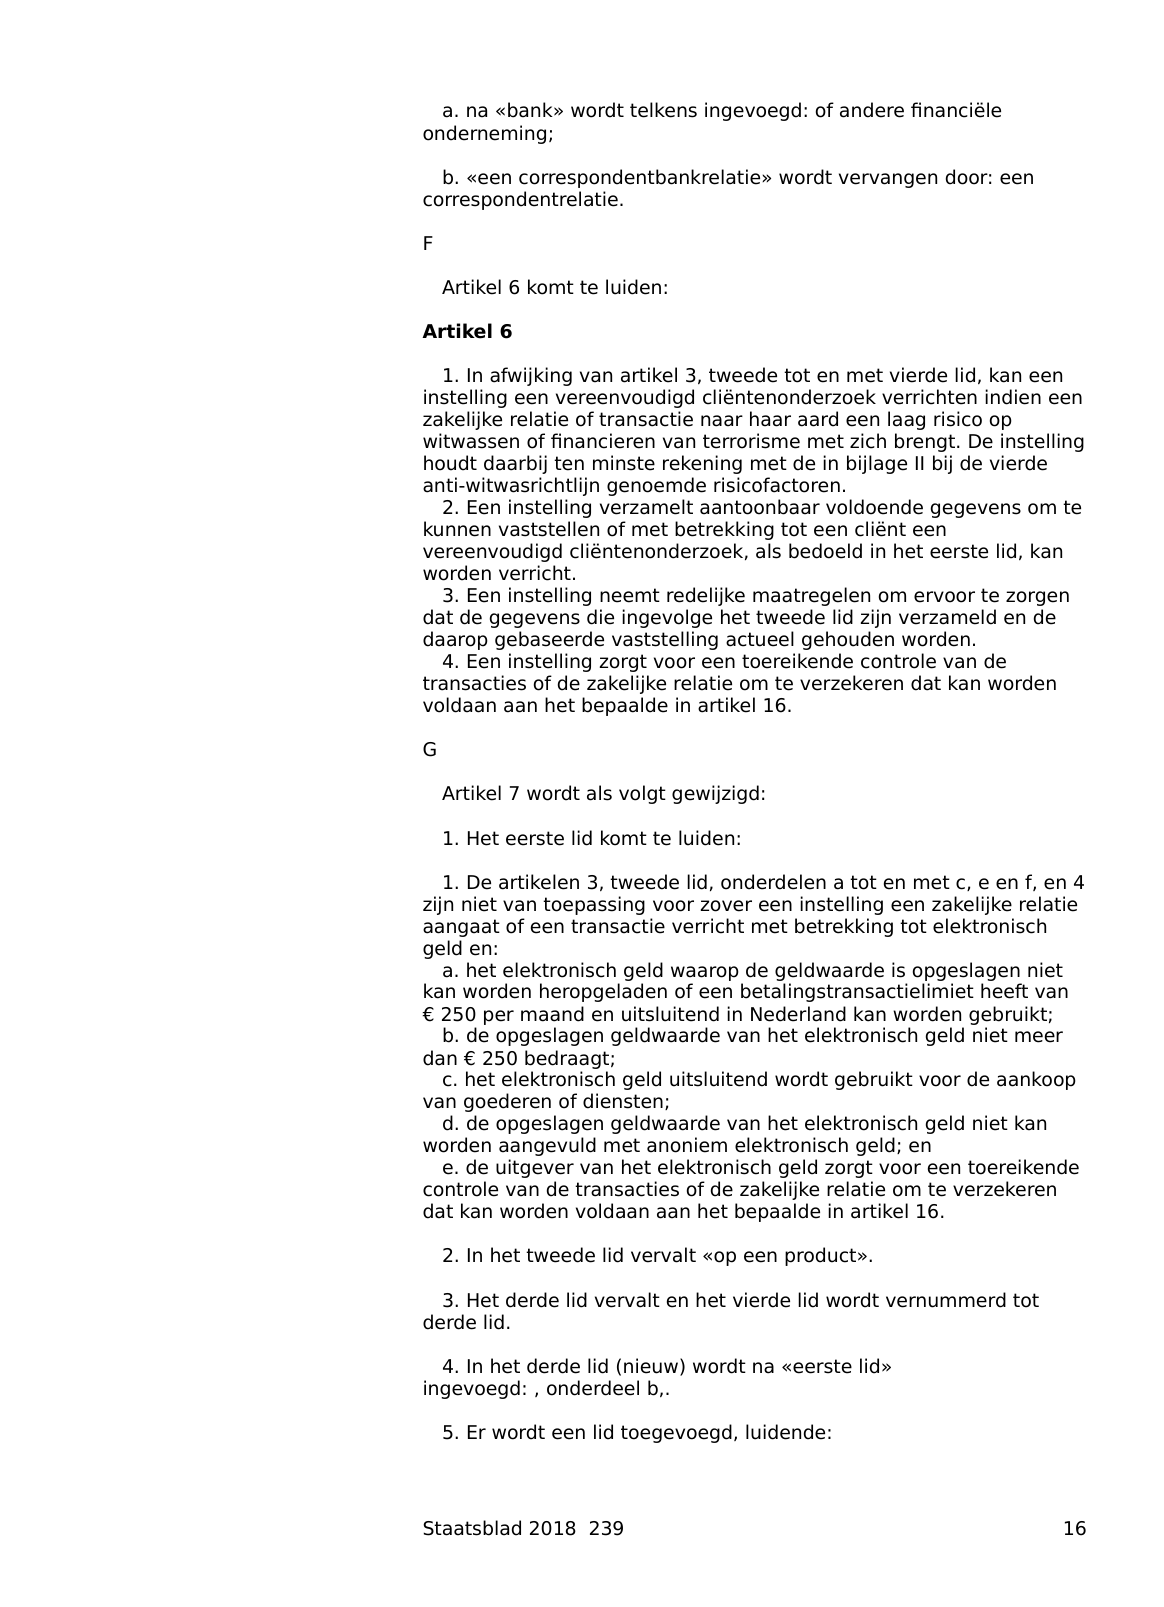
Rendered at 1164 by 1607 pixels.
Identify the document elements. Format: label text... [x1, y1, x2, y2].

text a. na «bank» wordt telkens ingevoegd: of andere financiële onderneming; [422, 100, 1087, 144]
text Artikel 6 komt te luiden: [422, 277, 1087, 299]
text 4. In het derde lid (nieuw) wordt na «eerste lid» ingevoegd: , onderdeel b,. [422, 1356, 1087, 1400]
text b. «een correspondentbankrelatie» wordt vervangen door: een correspondentrelatie. [422, 167, 1087, 211]
text 1. De artikelen 3, tweede lid, onderdelen a tot en met c, e en f, en 4 zijn niet van toepassing voor zover een instelling een zakelijke relatie aangaat of een transactie verricht met betrekking tot elektronisch geld en: [422, 872, 1087, 959]
text d. de opgeslagen geldwaarde van het elektronisch geld niet kan worden aangevuld met anoniem elektronisch geld; en [422, 1113, 1087, 1157]
text 2. Een instelling verzamelt aantoonbaar voldoende gegevens om te kunnen vaststellen of met betrekking tot een cliënt een vereenvoudigd cliëntenonderzoek, als bedoeld in het eerste lid, kan worden verricht. [422, 497, 1087, 585]
text G [422, 739, 1087, 761]
text e. de uitgever van het elektronisch geld zorgt voor een toereikende controle van de transacties of de zakelijke relatie om te verzekeren dat kan worden voldaan aan het bepaalde in artikel 16. [422, 1157, 1087, 1223]
text 1. Het eerste lid komt te luiden: [422, 827, 1087, 849]
text 4. Een instelling zorgt voor een toereikende controle van de transacties of de zakelijke relatie om te verzekeren dat kan worden voldaan aan het bepaalde in artikel 16. [422, 651, 1087, 717]
text 5. Er wordt een lid toegevoegd, luidende: [422, 1422, 1087, 1444]
subtitle Artikel 6 [422, 321, 1087, 343]
text F [422, 233, 1087, 255]
text Artikel 7 wordt als volgt gewijzigd: [422, 783, 1087, 805]
text c. het elektronisch geld uitsluitend wordt gebruikt voor de aankoop van goederen of diensten; [422, 1069, 1087, 1113]
text 3. Een instelling neemt redelijke maatregelen om ervoor te zorgen dat de gegevens die ingevolge het tweede lid zijn verzameld en de daarop gebaseerde vaststelling actueel gehouden worden. [422, 585, 1087, 651]
text 2. In het tweede lid vervalt «op een product». [422, 1245, 1087, 1267]
text 1. In afwijking van artikel 3, tweede tot en met vierde lid, kan een instelling een vereenvoudigd cliëntenonderzoek verrichten indien een zakelijke relatie of transactie naar haar aard een laag risico op witwassen of financieren van terrorisme met zich brengt. De instelling houdt daarbij ten minste rekening met de in bijlage II bij de vierde anti-witwasrichtlijn genoemde risicofactoren. [422, 365, 1087, 497]
text b. de opgeslagen geldwaarde van het elektronisch geld niet meer dan € 250 bedraagt; [422, 1025, 1087, 1069]
text 3. Het derde lid vervalt en het vierde lid wordt vernummerd tot derde lid. [422, 1289, 1087, 1333]
text a. het elektronisch geld waarop de geldwaarde is opgeslagen niet kan worden heropgeladen of een betalingstransactielimiet heeft van € 250 per maand en uitsluitend in Nederland kan worden gebruikt; [422, 959, 1087, 1025]
